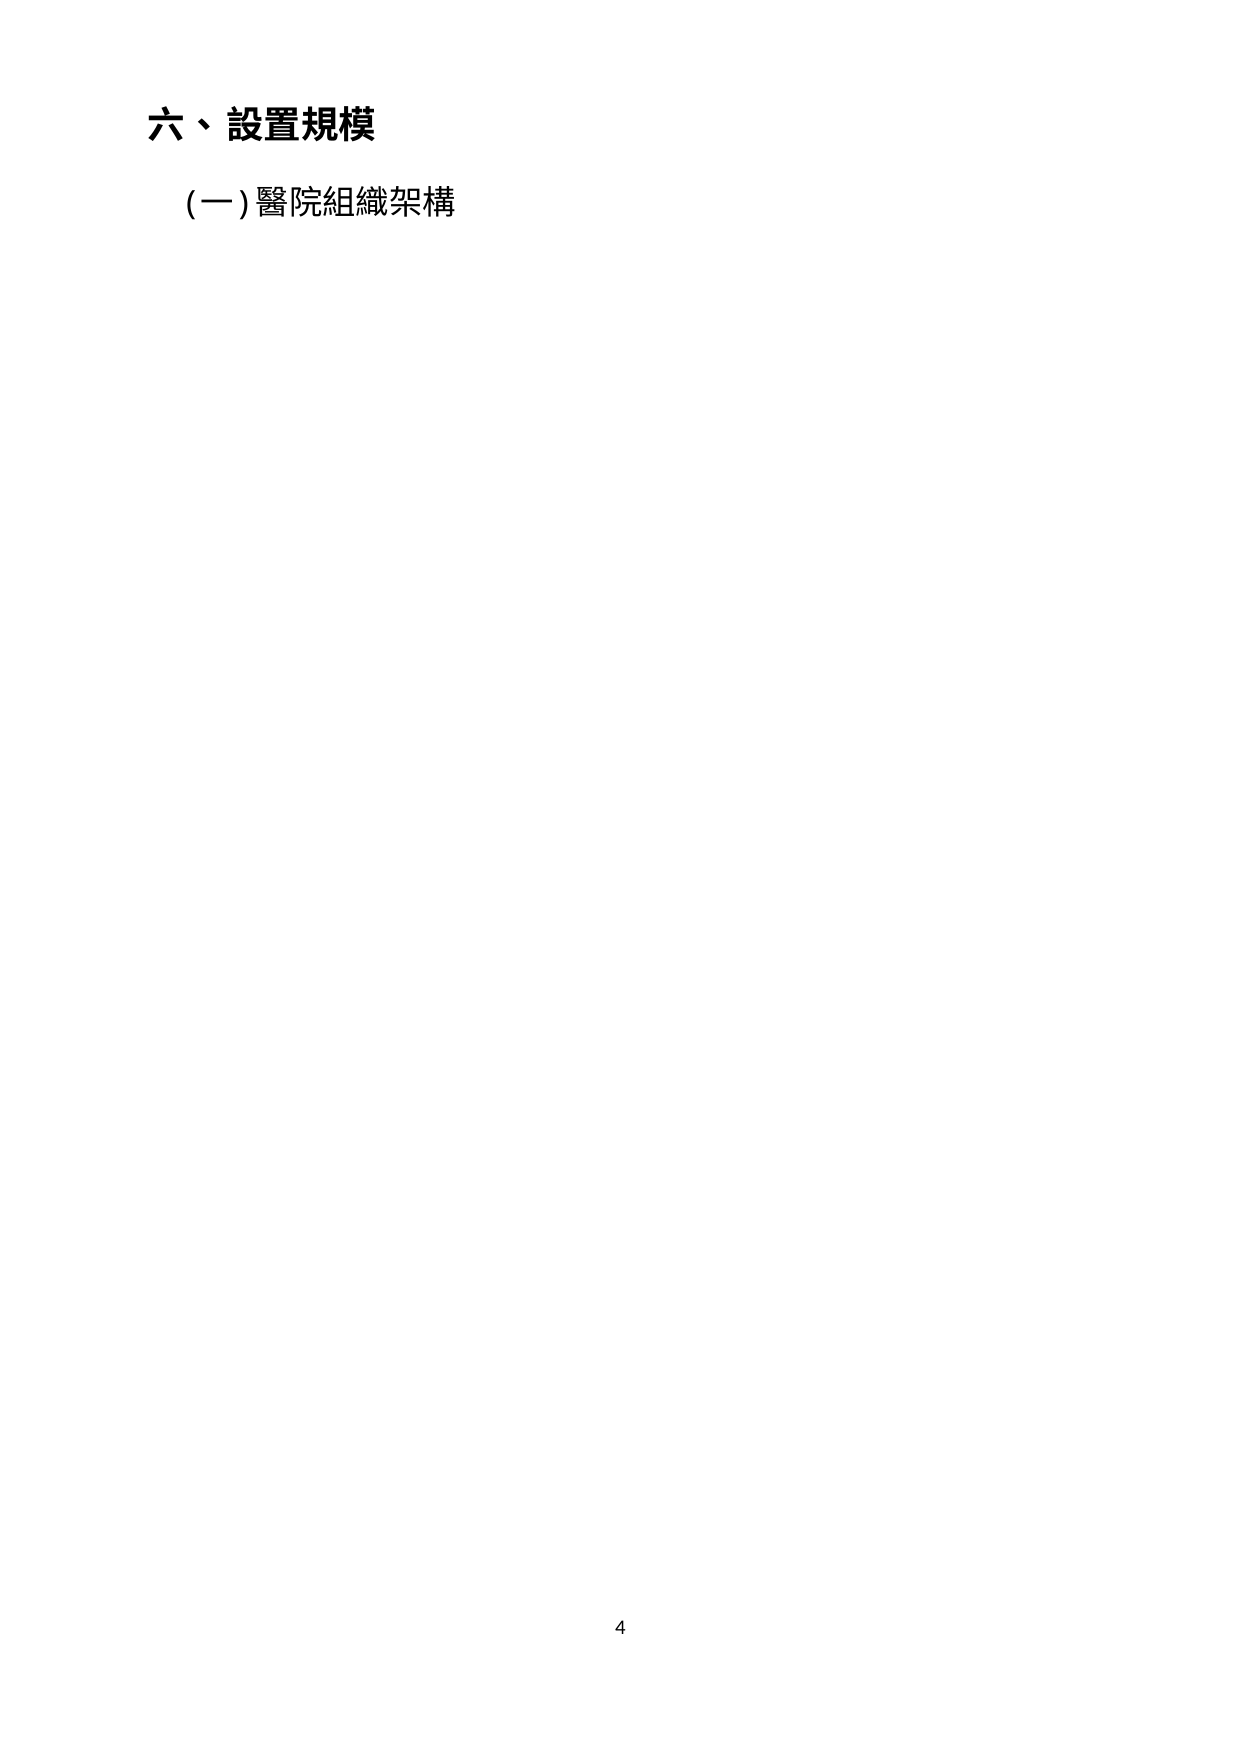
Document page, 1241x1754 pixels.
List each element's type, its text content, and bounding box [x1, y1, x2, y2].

list 設置規模 [148, 95, 1092, 149]
list 醫院組織架構 [181, 176, 1092, 224]
